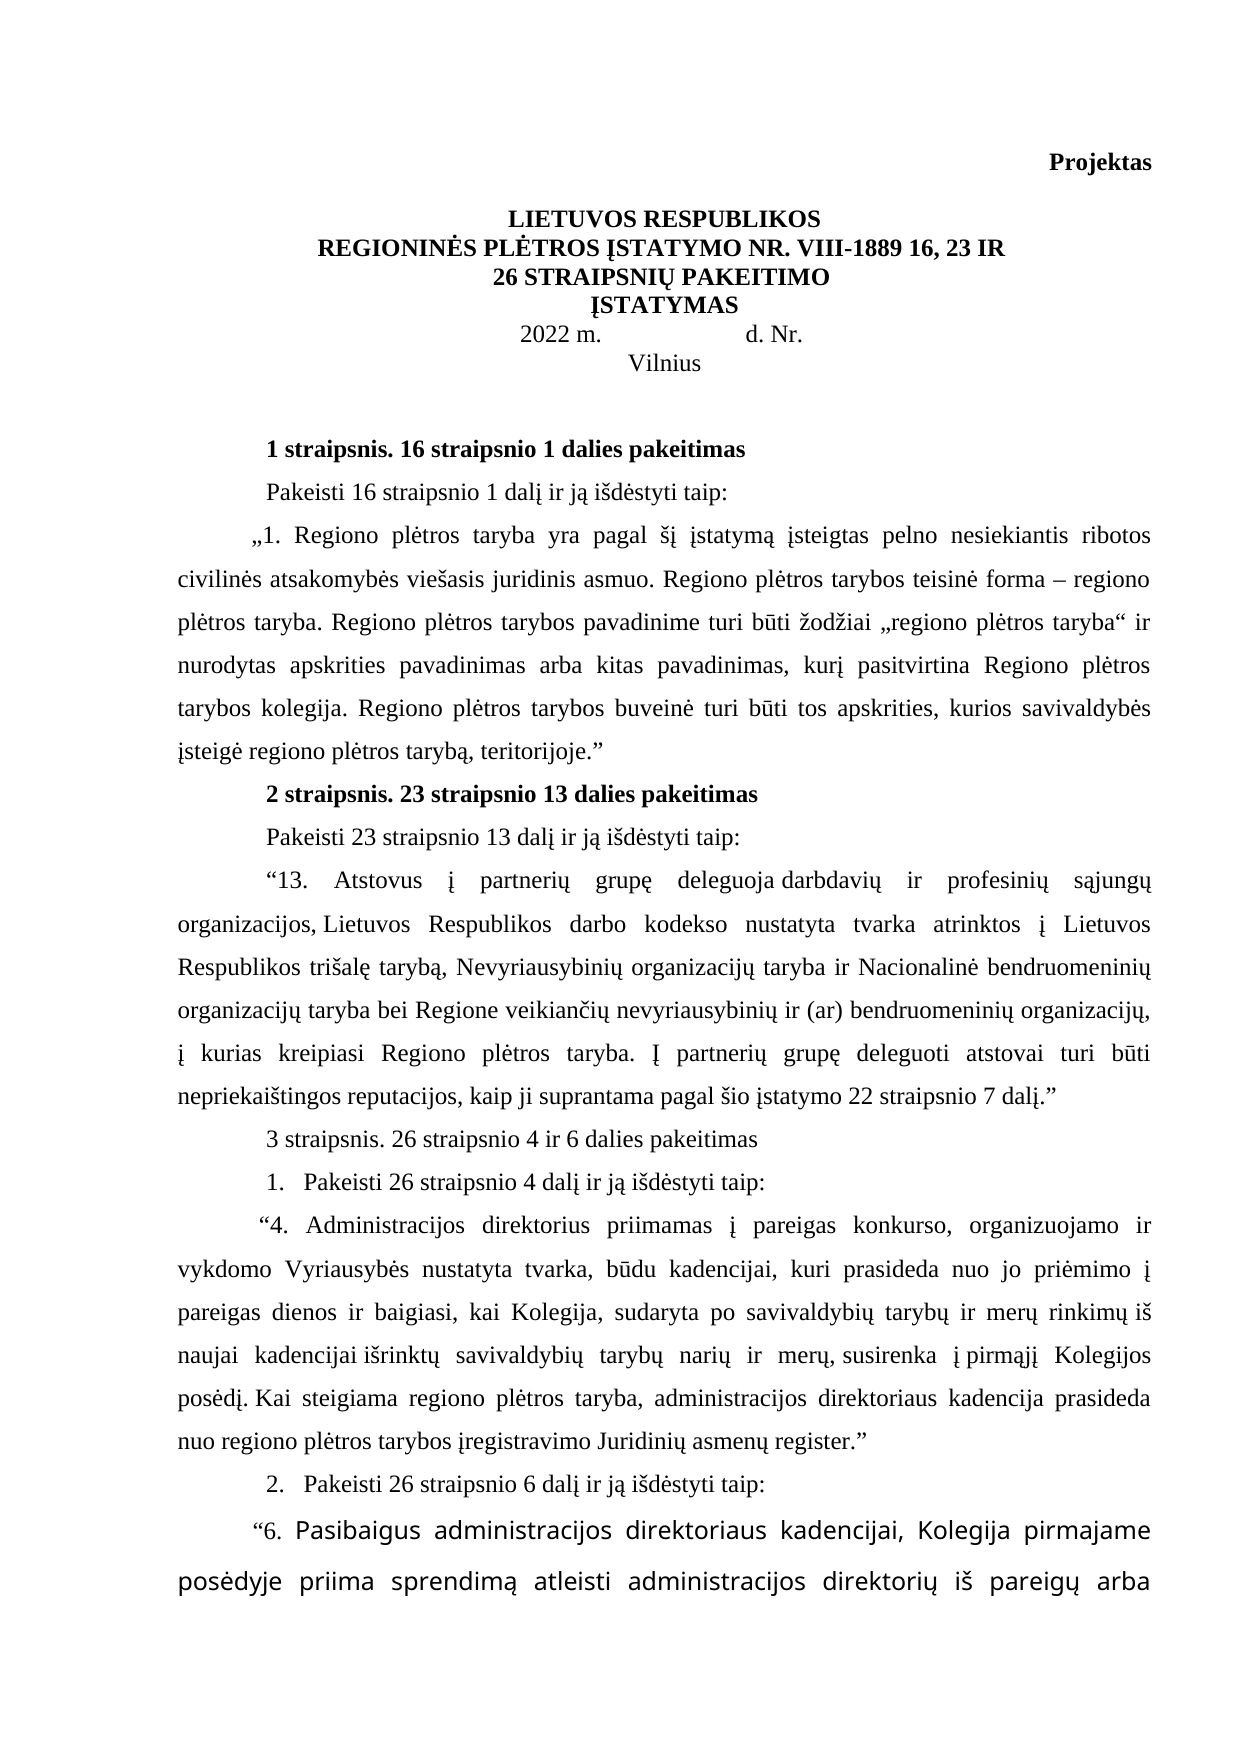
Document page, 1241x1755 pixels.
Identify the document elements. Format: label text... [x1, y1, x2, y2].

text 26 STRAIPSNIŲ PAKEITIMO [177, 262, 1152, 291]
text ĮSTATYMAS [177, 291, 1152, 319]
text REGIONINĖS PLĖTROS ĮSTATYMO Nr. VIII-1889 16, 23 IR [177, 233, 1152, 262]
text Projektas [177, 147, 1152, 176]
text Vilnius [177, 348, 1152, 377]
text 2022 m. d. Nr. [177, 319, 1152, 348]
text Pakeisti 16 straipsnio 1 dalį ir ją išdėstyti taip: [177, 477, 1152, 506]
text LIETUVOS RESPUBLIKOS [177, 204, 1152, 233]
text “13. Atstovus į partnerių grupę deleguoja darbdavių ir profesinių sąjungų organizacijos, Lietuvos Respublikos darbo kodekso nustatyta tvarka atrinktos į Lietuvos Respublikos trišalę tarybą, Nevyriausybinių organizacijų taryba ir Nacionalinė bendruomeninių organizacijų taryba bei Regione veikiančių nevyriausybinių ir (ar) bendruomeninių organizacijų, į kurias kreipiasi Regiono plėtros taryba. Į partnerių grupę deleguoti atstovai turi būti nepriekaištingos reputacijos, kaip ji suprantama pagal šio įstatymo 22 straipsnio 7 dalį.” [177, 866, 1152, 1110]
text 1. Pakeisti 26 straipsnio 4 dalį ir ją išdėstyti taip: [266, 1167, 1152, 1196]
text “4. Administracijos direktorius priimamas į pareigas konkurso, organizuojamo ir vykdomo Vyriausybės nustatyta tvarka, būdu kadencijai, kuri prasideda nuo jo priėmimo į pareigas dienos ir baigiasi, kai Kolegija, sudaryta po savivaldybių tarybų ir merų rinkimų iš naujai kadencijai išrinktų savivaldybių tarybų narių ir merų, susirenka į pirmąjį Kolegijos posėdį. Kai steigiama regiono plėtros taryba, administracijos direktoriaus kadencija prasideda nuo regiono plėtros tarybos įregistravimo Juridinių asmenų register.” [177, 1211, 1152, 1455]
text 1 straipsnis. 16 straipsnio 1 dalies pakeitimas [177, 434, 1152, 463]
text “6. Pasibaigus administracijos direktoriaus kadencijai, Kolegija pirmajame posėdyje priima sprendimą atleisti administracijos direktorių iš pareigų arba [177, 1512, 1152, 1598]
text Pakeisti 23 straipsnio 13 dalį ir ją išdėstyti taip: [177, 822, 1152, 851]
text 2. Pakeisti 26 straipsnio 6 dalį ir ją išdėstyti taip: [266, 1469, 1152, 1498]
text 2 straipsnis. 23 straipsnio 13 dalies pakeitimas [177, 779, 1152, 808]
text 3 straipsnis. 26 straipsnio 4 ir 6 dalies pakeitimas [177, 1124, 1152, 1153]
text „1. Regiono plėtros taryba yra pagal šį įstatymą įsteigtas pelno nesiekiantis ribotos civilinės atsakomybės viešasis juridinis asmuo. Regiono plėtros tarybos teisinė forma – regiono plėtros taryba. Regiono plėtros tarybos pavadinime turi būti žodžiai „regiono plėtros taryba“ ir nurodytas apskrities pavadinimas arba kitas pavadinimas, kurį pasitvirtina Regiono plėtros tarybos kolegija. Regiono plėtros tarybos buveinė turi būti tos apskrities, kurios savivaldybės įsteigė regiono plėtros tarybą, teritorijoje.” [177, 521, 1152, 765]
